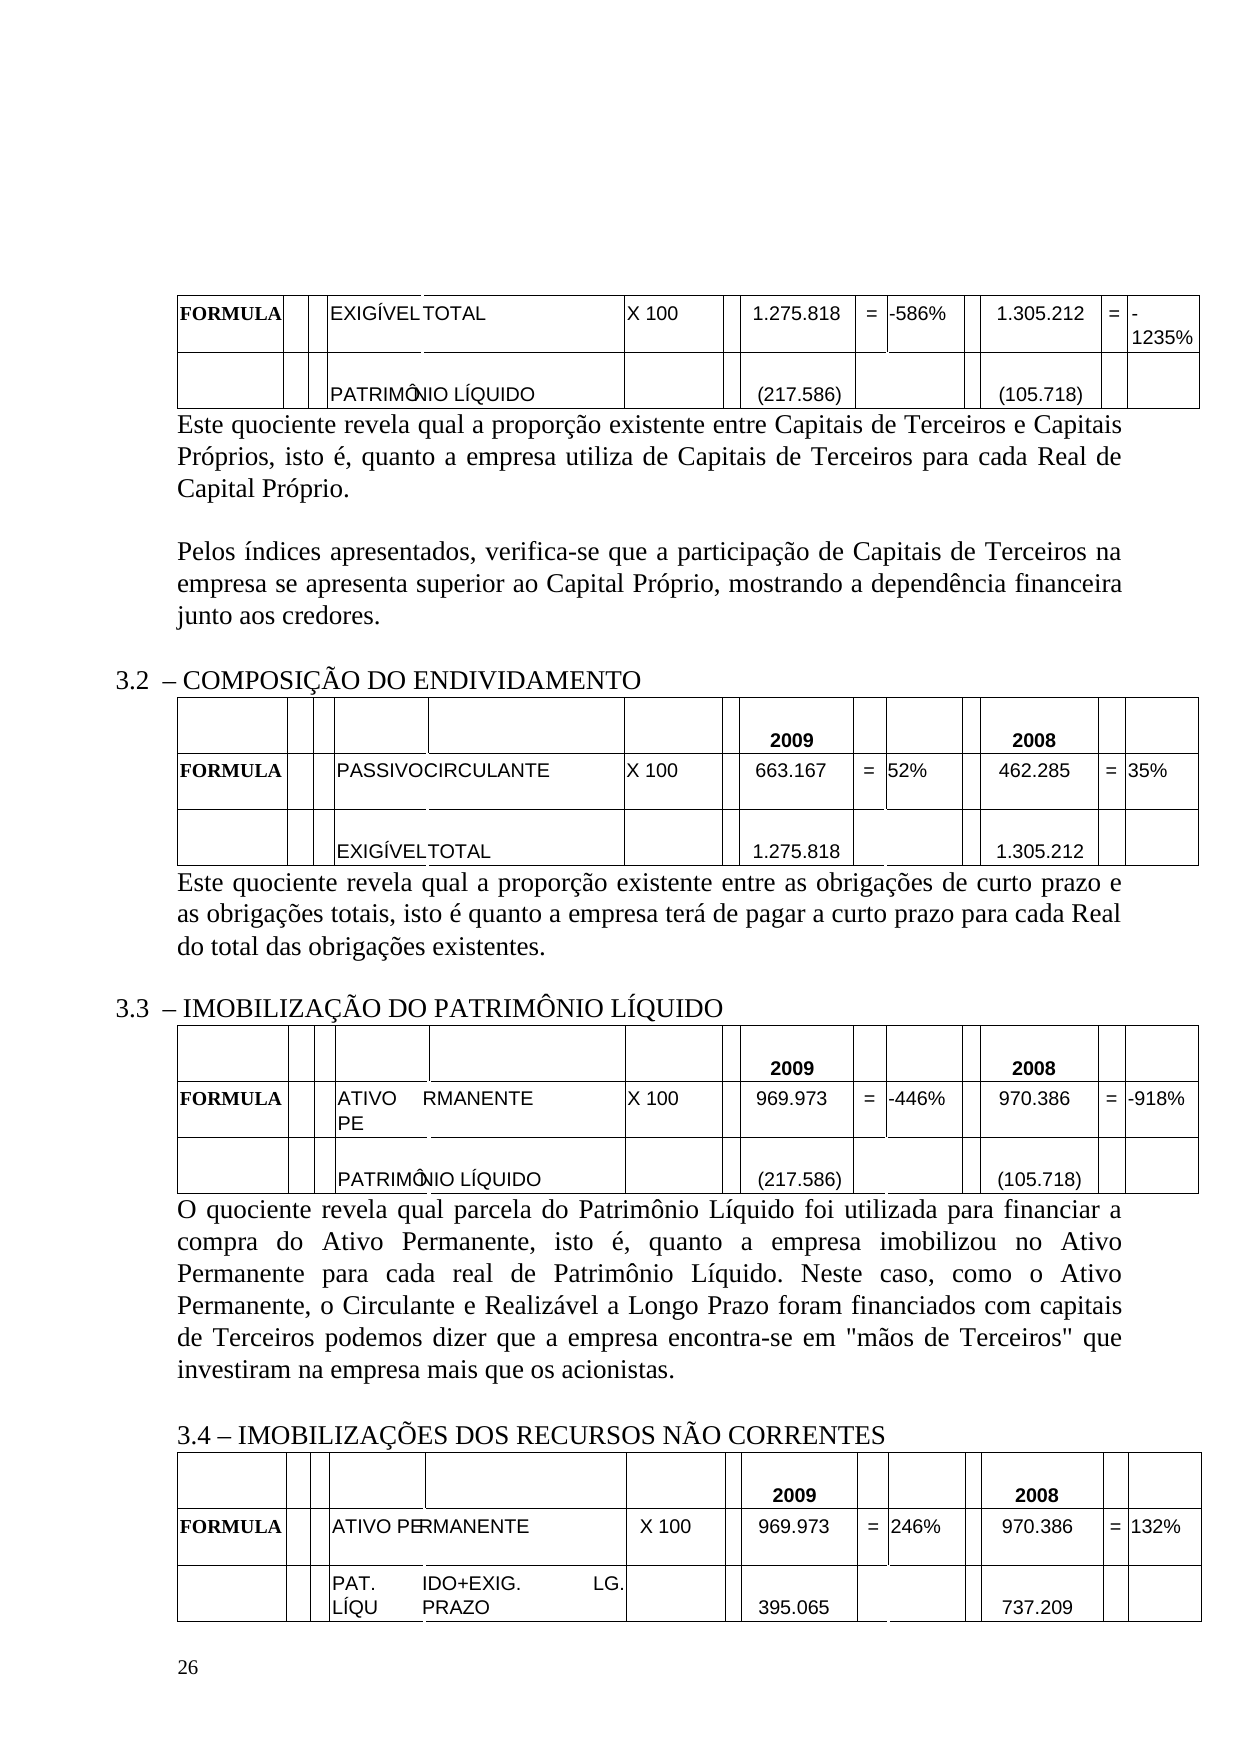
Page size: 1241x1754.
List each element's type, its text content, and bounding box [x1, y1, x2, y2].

table_header [430, 1026, 625, 1081]
table_cell FORMULA [178, 296, 283, 352]
table_cell [963, 1082, 980, 1137]
table_cell [965, 296, 980, 352]
table_header [335, 698, 428, 753]
table_cell CIRCULANTE [429, 754, 624, 809]
table_cell X 100 [625, 296, 723, 352]
table_cell TOTAL [424, 296, 624, 352]
table_cell NIO LÍQUIDO [424, 353, 624, 408]
table_cell [854, 1138, 885, 1193]
table_header [289, 1026, 314, 1081]
table_cell 969.973 [741, 1082, 853, 1137]
table_cell 663.167 [740, 754, 853, 809]
table_cell [284, 353, 308, 408]
table_cell X 100 [627, 1509, 725, 1565]
table_header [854, 698, 886, 753]
text Pelos índices apresentados, verifica-se que a participação de Capitais de Terceiros na empresa se apresenta superior ao Capital Próprio, mostrando a dependência financeira junto aos credores. [177, 535, 1123, 630]
table_cell ATIVO PE [330, 1509, 423, 1565]
table_cell FORMULA [178, 1082, 288, 1137]
table_cell [1129, 1566, 1201, 1621]
table_cell [178, 1566, 286, 1621]
table_cell = [1104, 1509, 1128, 1565]
table_header 2008 [981, 1026, 1098, 1081]
table_cell [724, 296, 740, 352]
table_cell 970.386 [981, 1082, 1098, 1137]
table_cell [726, 1509, 741, 1565]
table_cell [963, 1138, 980, 1193]
table_cell 132% [1129, 1509, 1201, 1565]
table_header [963, 698, 980, 753]
table_header 2009 [742, 1453, 857, 1508]
table_cell RMANENTE [426, 1509, 626, 1565]
table_header [1126, 698, 1198, 753]
table_header [858, 1453, 888, 1508]
table_header [311, 1453, 329, 1508]
table_header [854, 1026, 886, 1081]
list – COMPOSIÇÃO DO ENDIVIDAMENTO [115, 664, 1123, 695]
table_header [426, 1453, 626, 1508]
table_header 2008 [981, 698, 1098, 753]
table_cell -1235% [1128, 296, 1199, 352]
table_header [723, 698, 739, 753]
table_cell [309, 296, 327, 352]
table_cell EXIGÍVEL [335, 810, 426, 865]
table_cell (105.718) [981, 353, 1101, 408]
table_header 2009 [741, 1026, 853, 1081]
table_cell [178, 810, 287, 865]
table_cell 395.065 [742, 1566, 857, 1621]
table_header 2009 [740, 698, 853, 753]
table_cell [289, 1082, 314, 1137]
table_cell 52% [887, 754, 962, 809]
table_cell [288, 810, 313, 865]
table_cell [889, 353, 964, 408]
table_cell [625, 353, 723, 408]
table_header [963, 1026, 980, 1081]
table_cell EXIGÍVEL [328, 296, 421, 352]
table_cell (217.586) [741, 1138, 853, 1193]
table_cell IDO+EXIG. LG. PRAZO [426, 1566, 626, 1621]
table_cell FORMULA [178, 1509, 286, 1565]
table_cell [315, 1138, 335, 1193]
table_cell [311, 1566, 329, 1621]
table_cell [726, 1566, 741, 1621]
table_cell -586% [888, 296, 964, 352]
table_cell = [1099, 1082, 1125, 1137]
table_cell [625, 810, 722, 865]
table_cell 35% [1126, 754, 1198, 809]
table_cell [314, 810, 334, 865]
table_header [336, 1026, 429, 1081]
table_header [287, 1453, 310, 1508]
table_cell [309, 353, 327, 408]
table_cell = [856, 296, 887, 352]
table_cell (217.586) [741, 353, 855, 408]
table_cell [888, 1138, 962, 1193]
table_header [627, 1453, 725, 1508]
table_cell 246% [889, 1509, 965, 1565]
table_cell [626, 1138, 722, 1193]
table_cell = [854, 1082, 886, 1137]
table_header [330, 1453, 425, 1508]
table_cell ATIVO PE [336, 1082, 427, 1137]
table_cell [723, 1082, 740, 1137]
table_cell 1.275.818 [741, 296, 855, 352]
table_cell [288, 754, 313, 809]
table_cell [284, 296, 308, 352]
table_header [288, 698, 313, 753]
text 3.4 – IMOBILIZAÇÕES DOS RECURSOS NÃO CORRENTES [177, 1419, 1123, 1450]
table_cell [1128, 353, 1199, 408]
table_cell = [854, 754, 886, 809]
table_cell [1099, 1138, 1125, 1193]
table_cell [287, 1509, 310, 1565]
table_header [178, 1026, 288, 1081]
table_header [626, 1026, 722, 1081]
table_header [1099, 698, 1125, 753]
table_cell = [1099, 754, 1125, 809]
table_cell [315, 1082, 335, 1137]
table_cell X 100 [625, 754, 722, 809]
table_cell RMANENTE [431, 1082, 625, 1137]
table_header [314, 698, 334, 753]
table_cell PAT. LÍQU [330, 1566, 423, 1621]
table_header [315, 1026, 335, 1081]
table_cell [723, 1138, 740, 1193]
table_cell -918% [1126, 1082, 1198, 1137]
table_header [887, 1026, 962, 1081]
table_cell [887, 810, 962, 865]
table_cell 969.973 [742, 1509, 857, 1565]
table_cell = [858, 1509, 888, 1565]
table_cell [854, 810, 884, 865]
table_cell [723, 810, 739, 865]
table_cell PASSIVO [335, 754, 426, 809]
table_cell [178, 1138, 288, 1193]
table_cell NIO LÍQUIDO [431, 1138, 625, 1193]
table_cell (105.718) [981, 1138, 1098, 1193]
table_header [726, 1453, 741, 1508]
text O quociente revela qual parcela do Patrimônio Líquido foi utilizada para financiar a compra do Ativo Permanente, isto é, quanto a empresa imobilizou no Ativo Permanente para cada real de Patrimônio Líquido. Neste caso, como o Ativo Permanente, o Circulante e Realizável a Longo Prazo foram financiados com capitais de Terceiros podemos dizer que a empresa encontra-se em "mãos de Terceiros" que investiram na empresa mais que os acionistas. [177, 1194, 1123, 1384]
table_header [1104, 1453, 1128, 1508]
table_cell [723, 754, 739, 809]
table_cell [314, 754, 334, 809]
table_cell [966, 1566, 981, 1621]
table_cell [1126, 1138, 1198, 1193]
table_cell X 100 [626, 1082, 722, 1137]
table_header [889, 1453, 965, 1508]
table_cell FORMULA [178, 754, 287, 809]
table_cell [858, 1566, 887, 1621]
table_header [178, 1453, 286, 1508]
list – IMOBILIZAÇÃO DO PATRIMÔNIO LÍQUIDO [115, 992, 1123, 1023]
text Este quociente revela qual a proporção existente entre as obrigações de curto prazo e as obrigações totais, isto é quanto a empresa terá de pagar a curto prazo para cada Real do total das obrigações existentes. [177, 866, 1123, 961]
table_cell [890, 1566, 965, 1621]
table_cell [963, 754, 980, 809]
table_cell [965, 353, 980, 408]
table_header 2008 [982, 1453, 1103, 1508]
table_header [887, 698, 962, 753]
text Este quociente revela qual a proporção existente entre Capitais de Terceiros e Capitais Próprios, isto é, quanto a empresa utiliza de Capitais de Terceiros para cada Real de Capital Próprio. [177, 409, 1123, 503]
table_cell -446% [887, 1082, 962, 1137]
table_cell [724, 353, 740, 408]
table_cell [627, 1566, 725, 1621]
table_header [178, 698, 287, 753]
table_cell PATRIMÔ [336, 1138, 427, 1193]
table_cell [1104, 1566, 1128, 1621]
table_cell [856, 353, 886, 408]
table_header [723, 1026, 740, 1081]
table_cell 1.305.212 [981, 296, 1101, 352]
table_cell = [1102, 296, 1127, 352]
table_header [1126, 1026, 1198, 1081]
table_cell 1.275.818 [740, 810, 853, 865]
table_cell 970.386 [982, 1509, 1103, 1565]
table_cell [1126, 810, 1198, 865]
table_header [625, 698, 722, 753]
table_cell [178, 353, 283, 408]
table_header [1129, 1453, 1201, 1508]
table_cell [311, 1509, 329, 1565]
table_cell 737.209 [982, 1566, 1103, 1621]
table_header [966, 1453, 981, 1508]
table_cell TOTAL [429, 810, 624, 865]
table_header [1099, 1026, 1125, 1081]
table_cell [1099, 810, 1125, 865]
table_cell [287, 1566, 310, 1621]
table_cell PATRIMÔ [328, 353, 421, 408]
table_cell [1102, 353, 1127, 408]
table_cell 1.305.212 [981, 810, 1098, 865]
table_cell 462.285 [981, 754, 1098, 809]
table_cell [963, 810, 980, 865]
table_cell [966, 1509, 981, 1565]
table_cell [289, 1138, 314, 1193]
table_header [429, 698, 624, 753]
